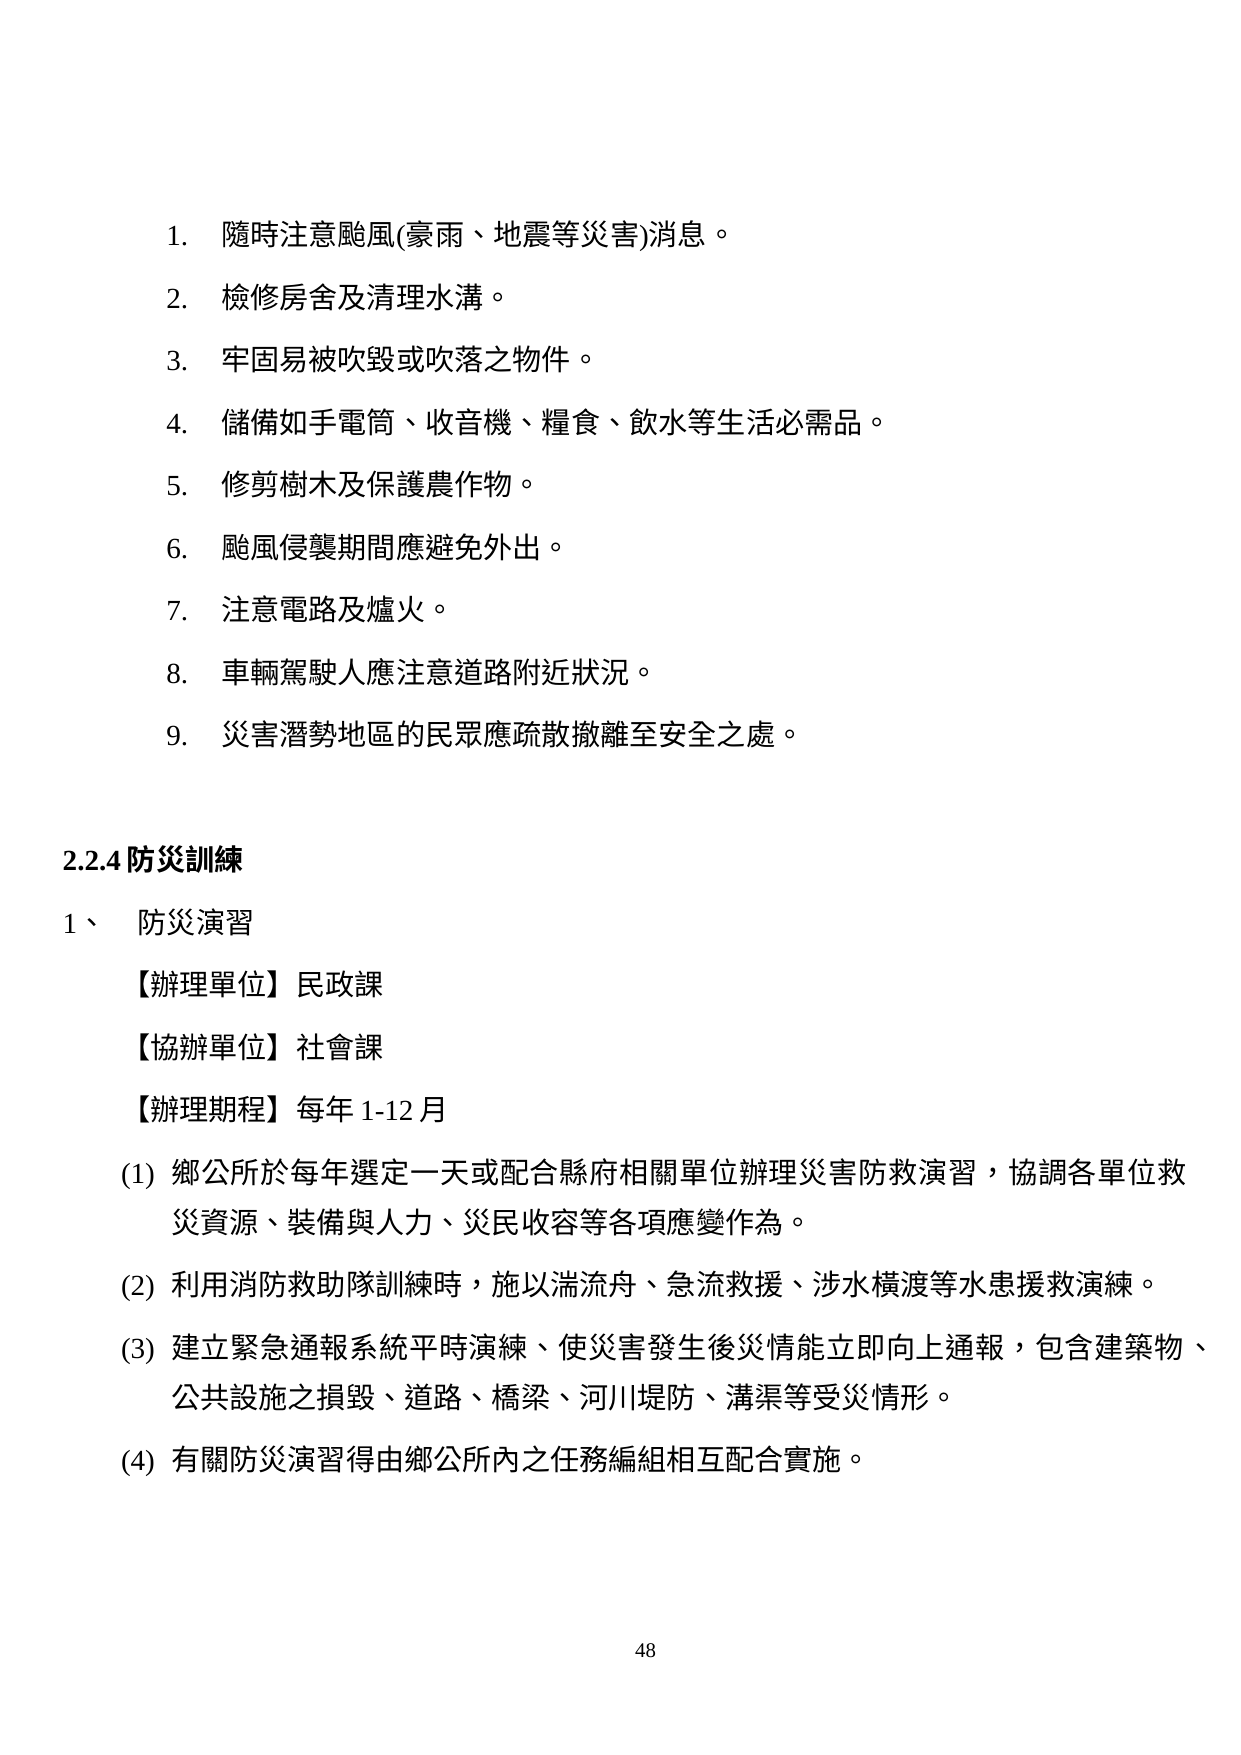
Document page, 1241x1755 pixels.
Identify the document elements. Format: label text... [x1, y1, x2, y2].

list 災害潛勢地區的民眾應疏散撤離至安全之處。 [166, 704, 1186, 754]
text 2.2.4防災訓練 [62, 829, 1186, 879]
text 【辦理期程】每年1-12月 [62, 1079, 1186, 1129]
text 【辦理單位】民政課 [62, 954, 1186, 1004]
list 修剪樹木及保護農作物。 [166, 454, 1186, 504]
list 注意電路及爐火。 [166, 579, 1186, 629]
list 鄉公所於每年選定一天或配合縣府相關單位辦理災害防救演習，協調各單位救災資源、裝備與人力、災民收容等各項應變作為。 [121, 1142, 1186, 1242]
list 建立緊急通報系統平時演練、使災害發生後災情能立即向上通報，包含建築物、公共設施之損毀、道路、橋梁、河川堤防、溝渠等受災情形。 [121, 1317, 1186, 1417]
list 颱風侵襲期間應避免外出。 [166, 517, 1186, 567]
list 檢修房舍及清理水溝。 [166, 267, 1186, 317]
text 【協辦單位】社會課 [62, 1017, 1186, 1067]
list 車輛駕駛人應注意道路附近狀況。 [166, 642, 1186, 692]
list 有關防災演習得由鄉公所內之任務編組相互配合實施。 [121, 1429, 1186, 1479]
list 儲備如手電筒、收音機、糧食、飲水等生活必需品。 [166, 392, 1186, 442]
list 隨時注意颱風(豪雨、地震等災害)消息。 [166, 204, 1186, 254]
list 牢固易被吹毀或吹落之物件。 [166, 329, 1186, 379]
list 防災演習 [62, 892, 1186, 942]
list 利用消防救助隊訓練時，施以湍流舟、急流救援、涉水橫渡等水患援救演練。 [121, 1254, 1186, 1304]
